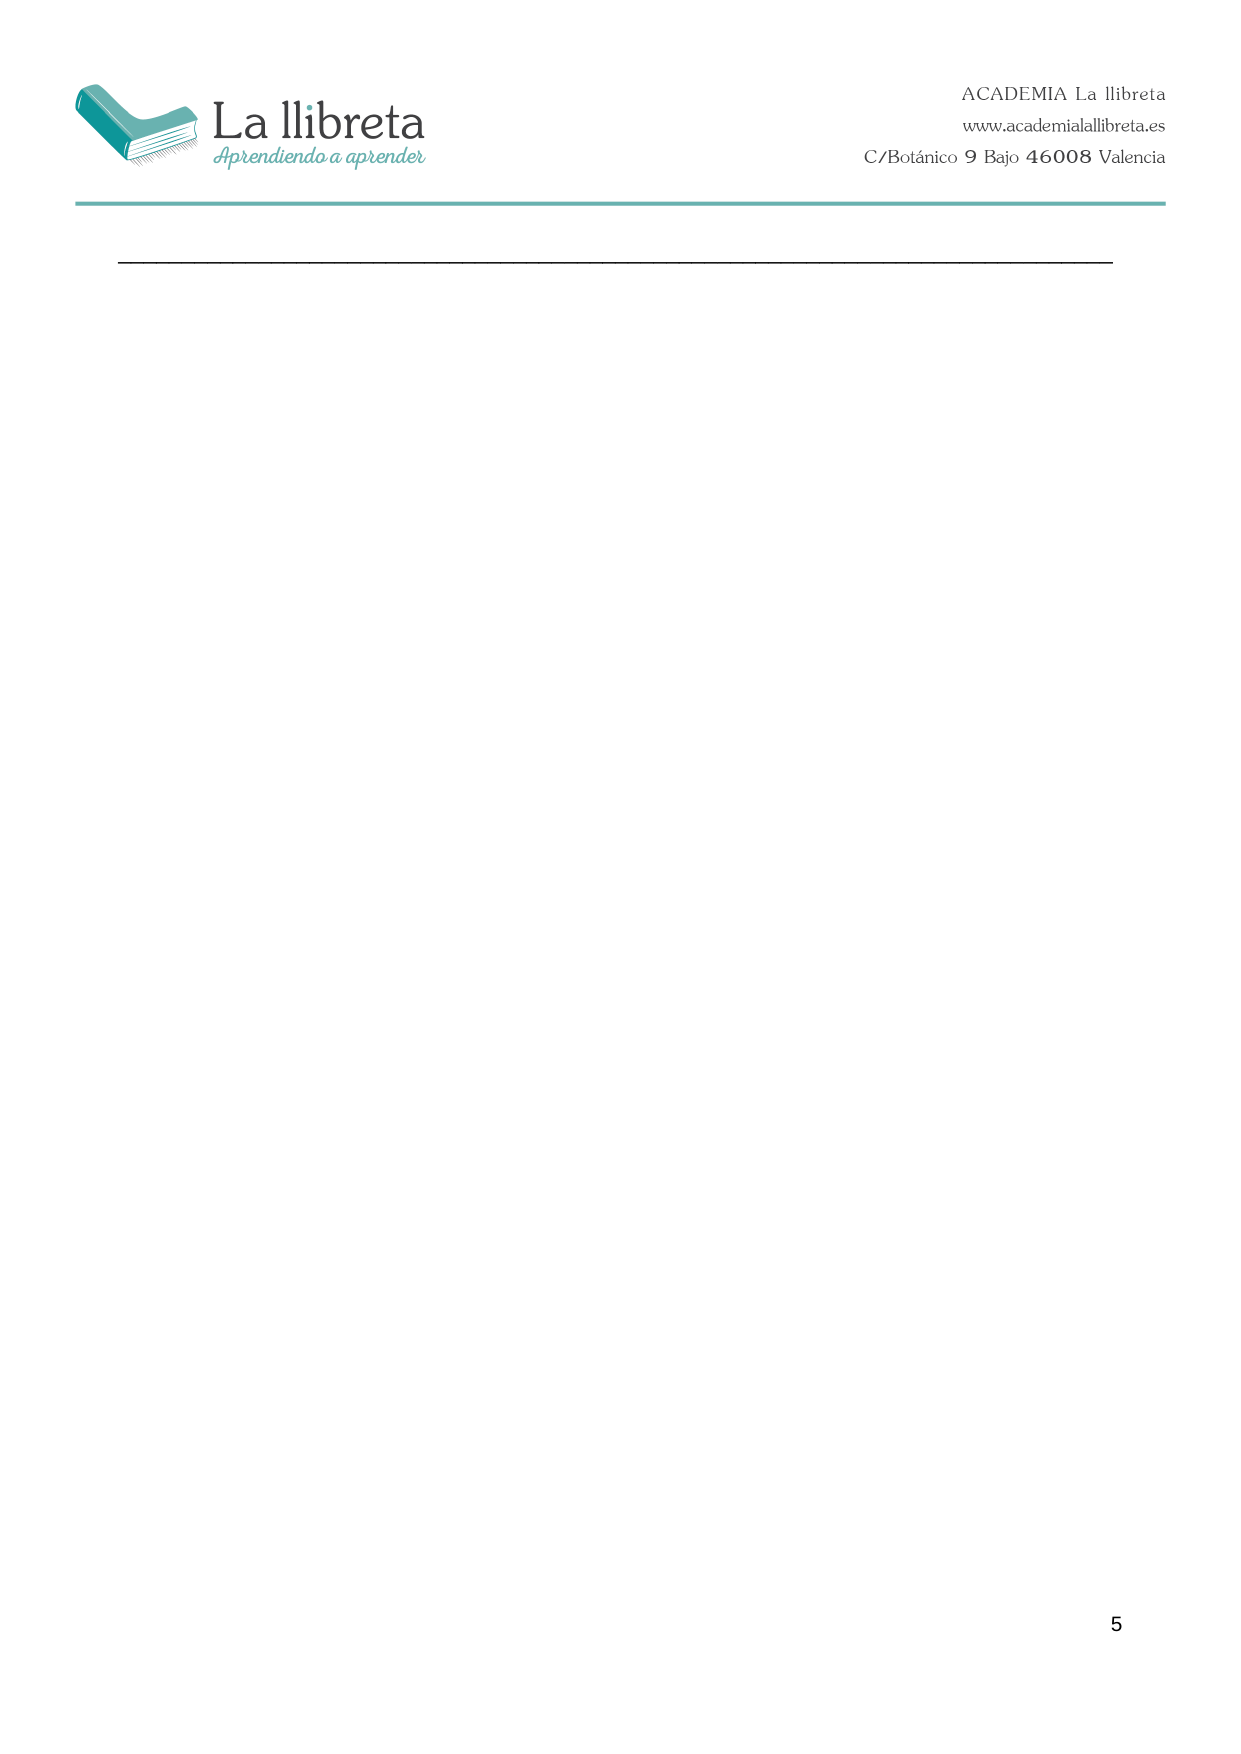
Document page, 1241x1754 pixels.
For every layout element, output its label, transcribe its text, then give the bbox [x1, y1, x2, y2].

picture [0, 0, 1241, 225]
text ______________________________________________________________________________ [118, 225, 1122, 264]
